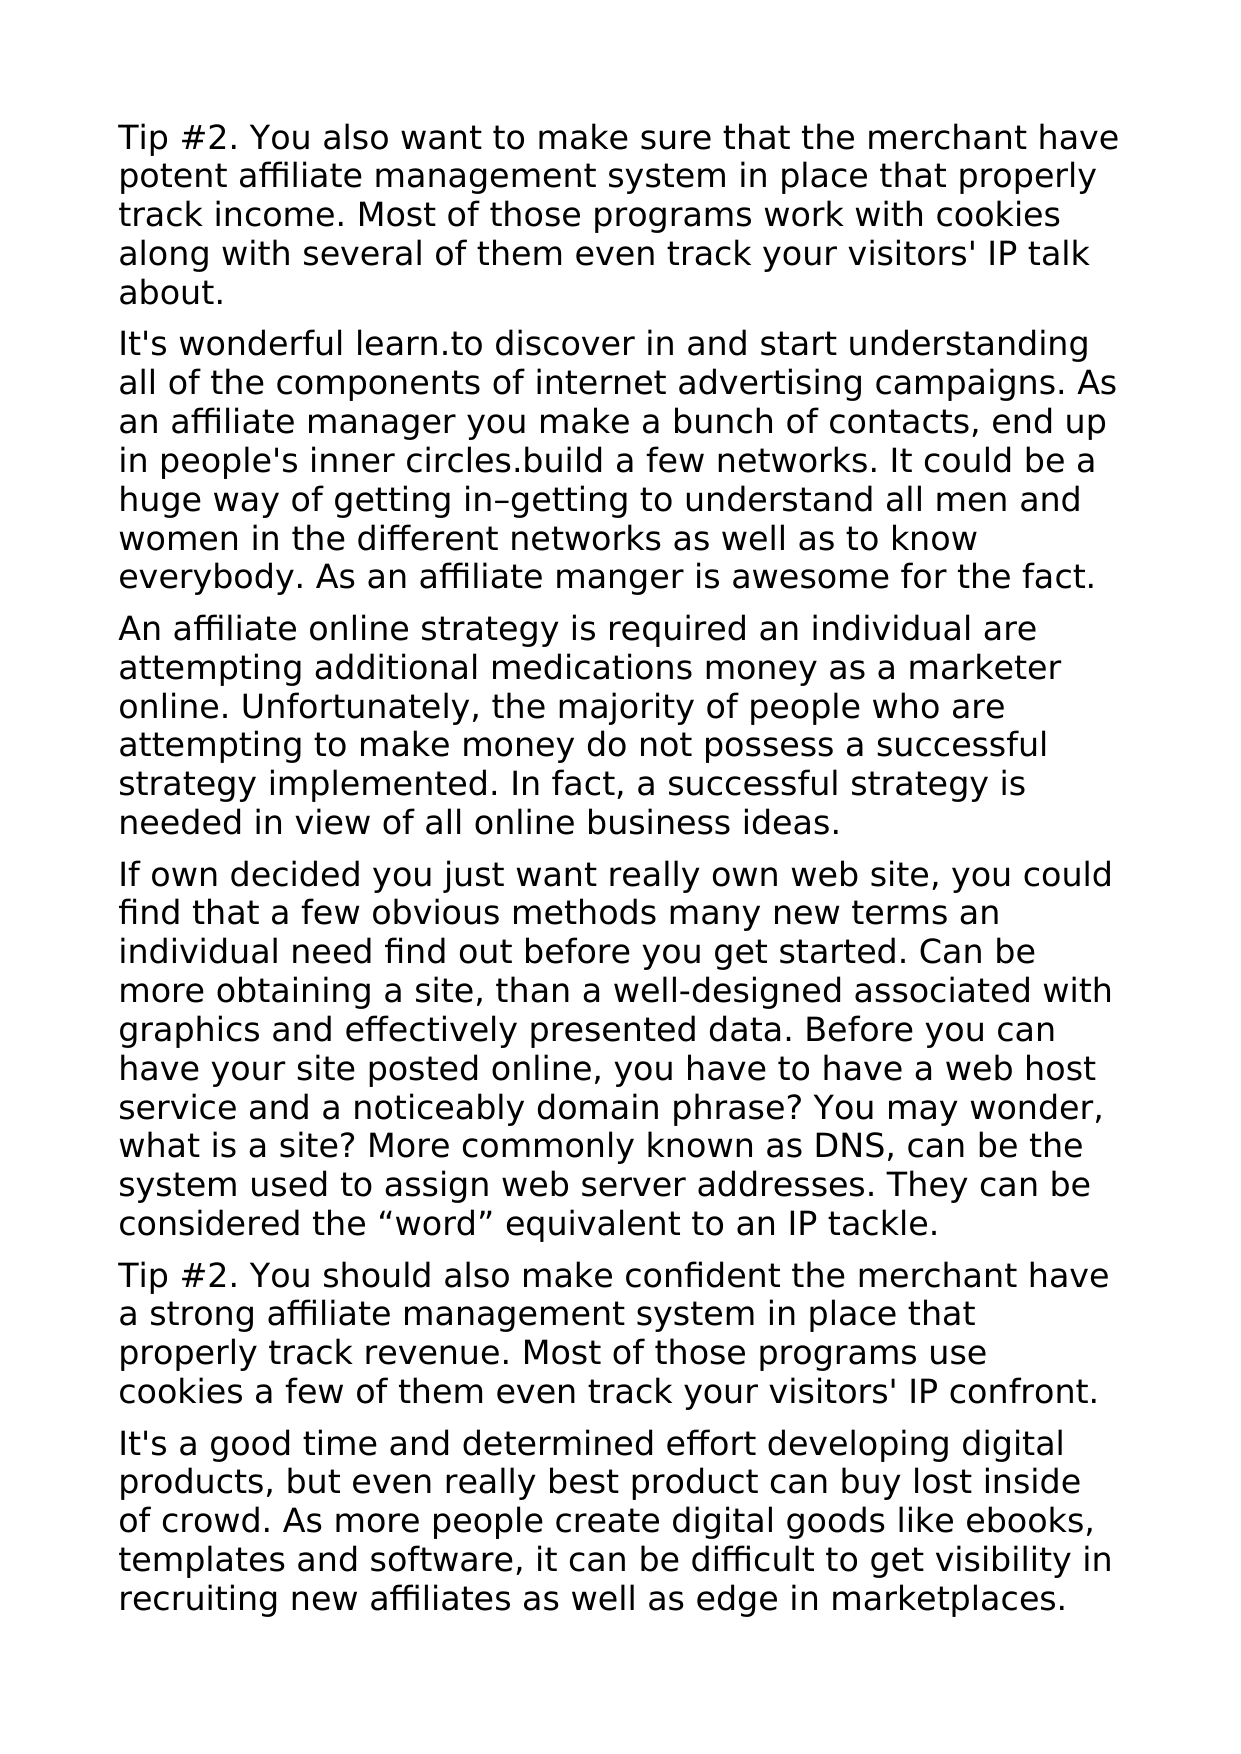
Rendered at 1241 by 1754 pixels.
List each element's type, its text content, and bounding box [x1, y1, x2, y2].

text It's wonderful learn.to discover in and start understanding all of the components of internet advertising campaigns. As an affiliate manager you make a bunch of contacts, end up in people's inner circles.build a few networks. It could be a huge way of getting in–getting to understand all men and women in the different networks as well as to know everybody. As an affiliate manger is awesome for the fact. [118, 325, 1122, 597]
text It's a good time and determined effort developing digital products, but even really best product can buy lost inside of crowd. As more people create digital goods like ebooks, templates and software, it can be difficult to get visibility in recruiting new affiliates as well as edge in marketplaces. [118, 1424, 1122, 1618]
text An affiliate online strategy is required an individual are attempting additional medications money as a marketer online. Unfortunately, the majority of people who are attempting to make money do not possess a successful strategy implemented. In fact, a successful strategy is needed in view of all online business ideas. [118, 609, 1122, 842]
text Tip #2. You also want to make sure that the merchant have potent affiliate management system in place that properly track income. Most of those programs work with cookies along with several of them even track your visitors' IP talk about. [118, 118, 1122, 312]
text If own decided you just want really own web site, you could find that a few obvious methods many new terms an individual need find out before you get started. Can be more obtaining a site, than a well-designed associated with graphics and effectively presented data. Before you can have your site posted online, you have to have a web host service and a noticeably domain phrase? You may wonder, what is a site? More commonly known as DNS, can be the system used to assign web server addresses. They can be considered the “word” equivalent to an IP tackle. [118, 855, 1122, 1243]
text Tip #2. You should also make confident the merchant have a strong affiliate management system in place that properly track revenue. Most of those programs use cookies a few of them even track your visitors' IP confront. [118, 1256, 1122, 1411]
